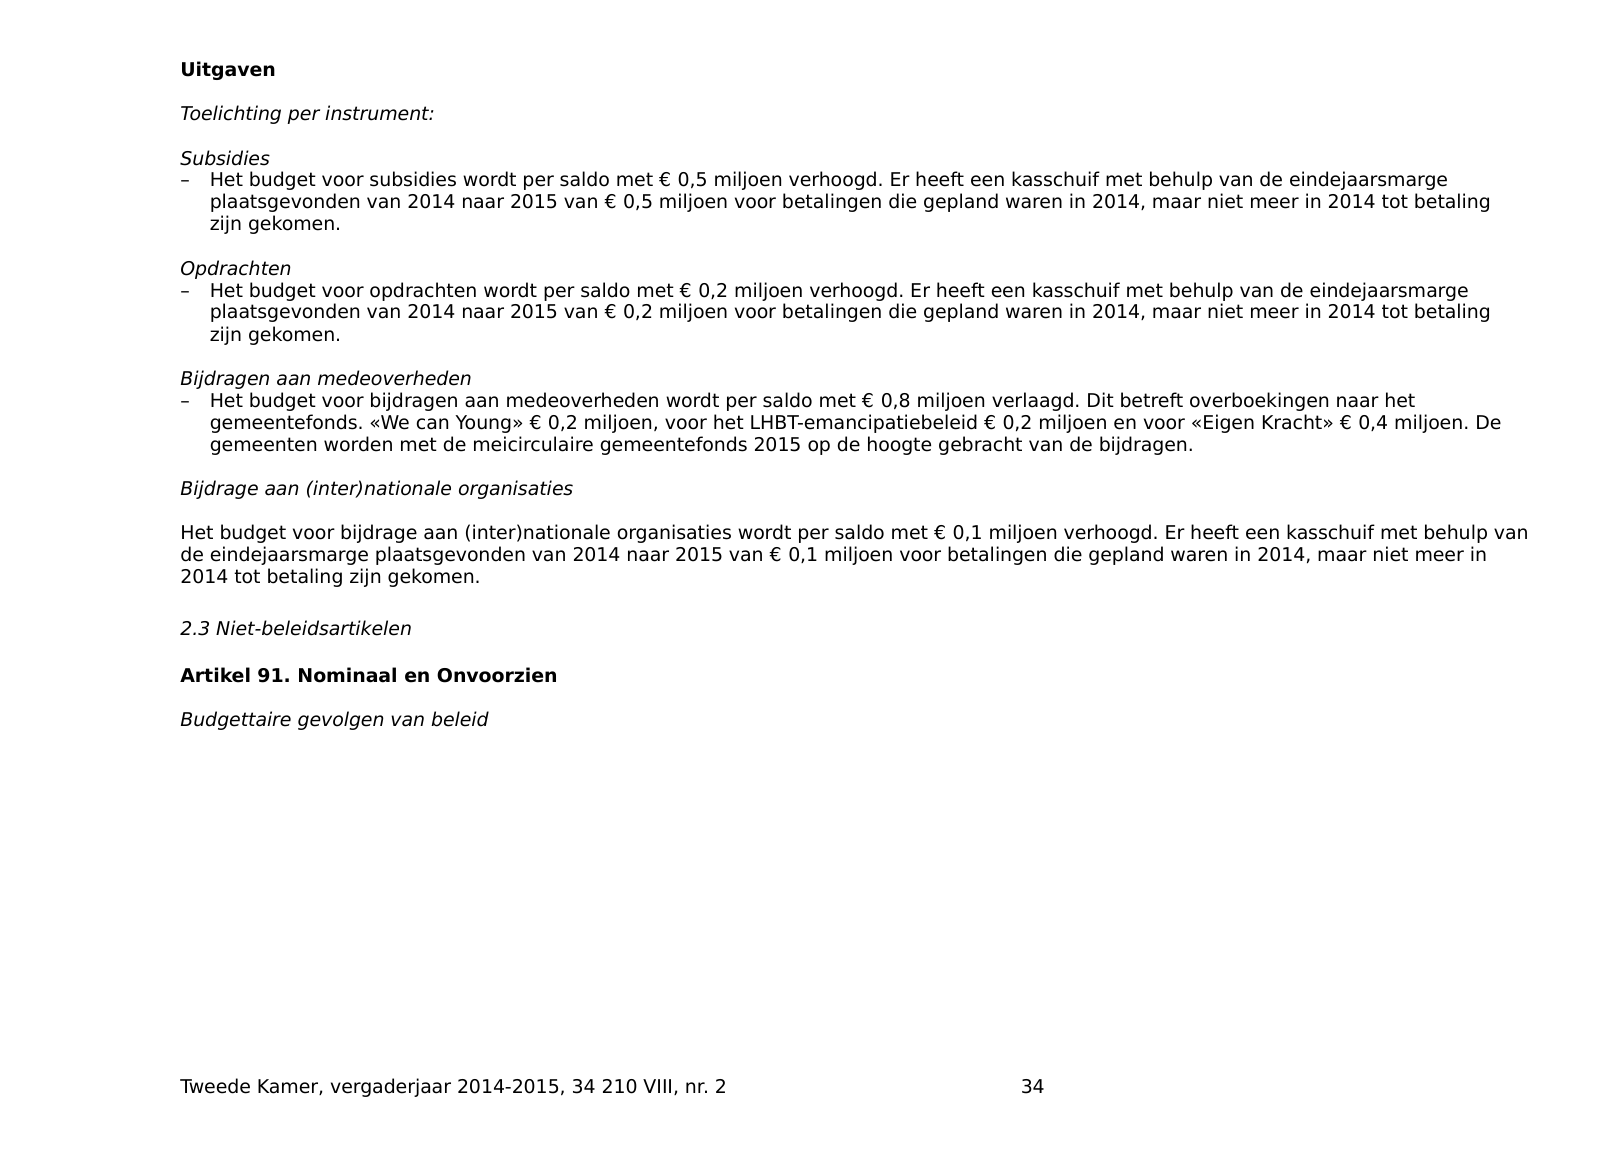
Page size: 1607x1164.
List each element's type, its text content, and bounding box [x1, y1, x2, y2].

text – Het budget voor opdrachten wordt per saldo met € 0,2 miljoen verhoogd. Er heeft een kasschuif met behulp van de eindejaarsmarge plaatsgevonden van 2014 naar 2015 van € 0,2 miljoen voor betalingen die gepland waren in 2014, maar niet meer in 2014 tot betaling zijn gekomen. [180, 279, 1529, 345]
subtitle Budgettaire gevolgen van beleid [180, 709, 1529, 731]
subtitle Toelichting per instrument: [180, 103, 1529, 125]
subtitle Bijdrage aan (inter)nationale organisaties [180, 478, 1529, 500]
subtitle Bijdragen aan medeoverheden [180, 368, 1529, 389]
subtitle Subsidies [180, 147, 1529, 169]
text – Het budget voor subsidies wordt per saldo met € 0,5 miljoen verhoogd. Er heeft een kasschuif met behulp van de eindejaarsmarge plaatsgevonden van 2014 naar 2015 van € 0,5 miljoen voor betalingen die gepland waren in 2014, maar niet meer in 2014 tot betaling zijn gekomen. [180, 169, 1529, 235]
text – Het budget voor bijdragen aan medeoverheden wordt per saldo met € 0,8 miljoen verlaagd. Dit betreft overboekingen naar het gemeentefonds. «We can Young» € 0,2 miljoen, voor het LHBT-emancipatiebeleid € 0,2 miljoen en voor «Eigen Kracht» € 0,4 miljoen. De gemeenten worden met de meicirculaire gemeentefonds 2015 op de hoogte gebracht van de bijdragen. [180, 389, 1529, 456]
subtitle Opdrachten [180, 257, 1529, 279]
subtitle Uitgaven [180, 59, 1529, 81]
subtitle 2.3 Niet-beleidsartikelen [180, 618, 1529, 640]
subtitle Artikel 91. Nominaal en Onvoorzien [180, 665, 1529, 687]
text Het budget voor bijdrage aan (inter)nationale organisaties wordt per saldo met € 0,1 miljoen verhoogd. Er heeft een kasschuif met behulp van de eindejaarsmarge plaatsgevonden van 2014 naar 2015 van € 0,1 miljoen voor betalingen die gepland waren in 2014, maar niet meer in 2014 tot betaling zijn gekomen. [180, 522, 1529, 588]
